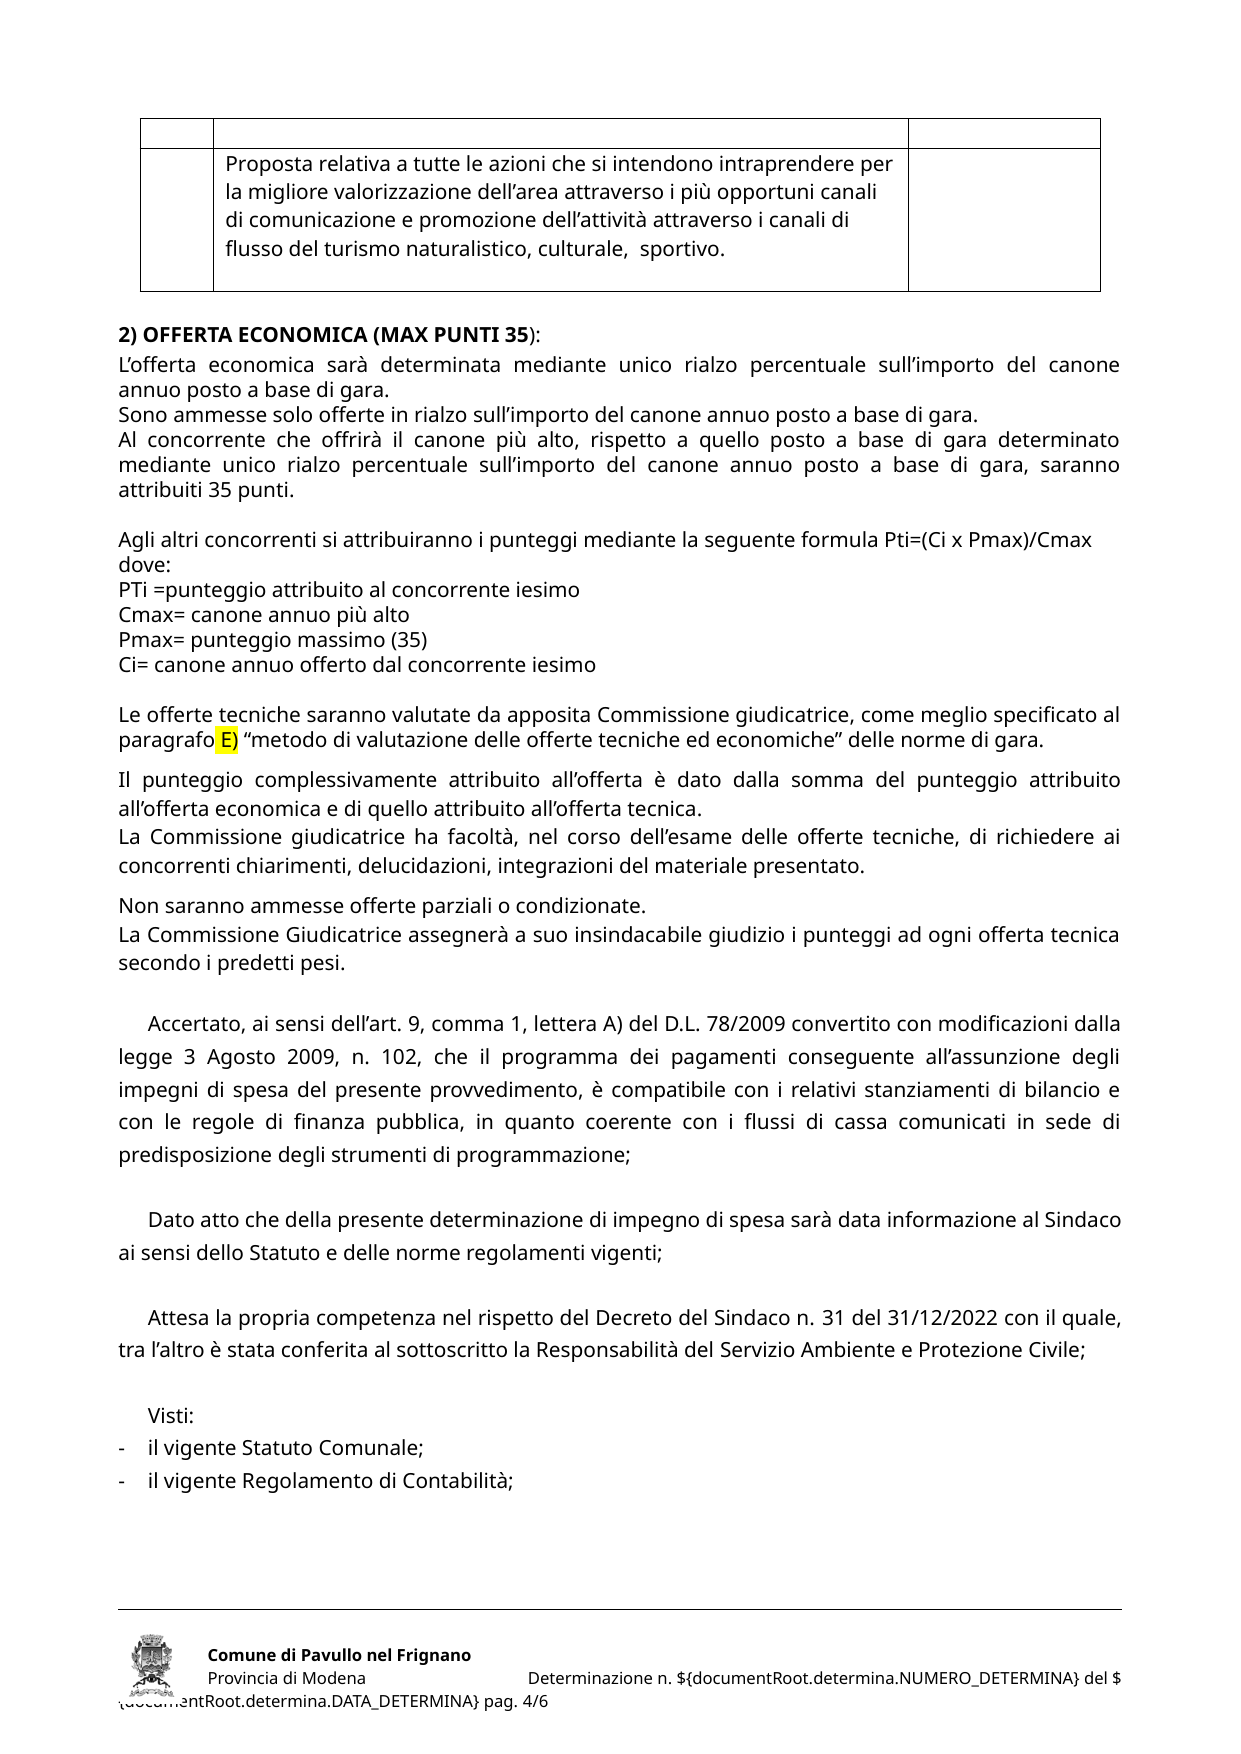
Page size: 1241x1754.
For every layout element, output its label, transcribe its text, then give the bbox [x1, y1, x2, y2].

text Accertato, ai sensi dell’art. 9, comma 1, lettera A) del D.L. 78/2009 convertito con modificazioni dalla legge 3 Agosto 2009, n. 102, che il programma dei pagamenti conseguente all’assunzione degli impegni di spesa del presente provvedimento, è compatibile con i relativi stanziamenti di bilancio e con le regole di finanza pubblica, in quanto coerente con i flussi di cassa comunicati in sede di predisposizione degli strumenti di programmazione; [118, 1009, 1122, 1168]
text Non saranno ammesse offerte parziali o condizionate. [118, 892, 1122, 920]
text Attesa la propria competenza nel rispetto del Decreto del Sindaco n. 31 del 31/12/2022 con il quale, tra l’altro è stata conferita al sottoscritto la Responsabilità del Servizio Ambiente e Protezione Civile; [118, 1303, 1122, 1364]
text Il punteggio complessivamente attribuito all’offerta è dato dalla somma del punteggio attribuito all’offerta economica e di quello attribuito all’offerta tecnica. [118, 765, 1122, 822]
text 2) OFFERTA ECONOMICA (MAX PUNTI 35): [118, 320, 1122, 349]
text Visti: [118, 1401, 1122, 1429]
list il vigente Regolamento di Contabilità; [118, 1466, 1122, 1494]
text Cmax= canone annuo più alto [118, 603, 1122, 628]
list il vigente Statuto Comunale; [118, 1433, 1122, 1462]
table_cell [141, 149, 213, 291]
text La Commissione giudicatrice ha facoltà, nel corso dell’esame delle offerte tecniche, di richiedere ai concorrenti chiarimenti, delucidazioni, integrazioni del materiale presentato. [118, 822, 1122, 879]
table_cell Proposta relativa a tutte le azioni che si intendono intraprendere per la migliore valorizzazione dell’area attraverso i più opportuni canali di comunicazione e promozione dell’attività attraverso i canali di flusso del turismo naturalistico, culturale, sportivo. [214, 149, 908, 291]
text Sono ammesse solo offerte in rialzo sull’importo del canone annuo posto a base di gara. [118, 403, 1122, 428]
table_cell [141, 119, 213, 148]
text Al concorrente che offrirà il canone più alto, rispetto a quello posto a base di gara determinato mediante unico rialzo percentuale sull’importo del canone annuo posto a base di gara, saranno attribuiti 35 punti. [118, 428, 1122, 503]
text Dato atto che della presente determinazione di impegno di spesa sarà data informazione al Sindaco ai sensi dello Statuto e delle norme regolamenti vigenti; [118, 1205, 1122, 1266]
text PTi =punteggio attribuito al concorrente iesimo [118, 578, 1122, 603]
text dove: [118, 553, 1122, 578]
table_cell [909, 119, 1100, 148]
text Pmax= punteggio massimo (35) [118, 628, 1122, 653]
text Agli altri concorrenti si attribuiranno i punteggi mediante la seguente formula Pti=(Ci x Pmax)/Cmax [118, 528, 1122, 553]
table_cell [909, 149, 1100, 291]
text L’offerta economica sarà determinata mediante unico rialzo percentuale sull’importo del canone annuo posto a base di gara. [118, 353, 1122, 403]
picture [120, 1631, 183, 1704]
text Le offerte tecniche saranno valutate da apposita Commissione giudicatrice, come meglio specificato al paragrafo E) “metodo di valutazione delle offerte tecniche ed economiche” delle norme di gara. [118, 703, 1122, 753]
text Ci= canone annuo offerto dal concorrente iesimo [118, 653, 1122, 678]
text La Commissione Giudicatrice assegnerà a suo insindacabile giudizio i punteggi ad ogni offerta tecnica secondo i predetti pesi. [118, 920, 1122, 977]
table_cell [214, 119, 908, 148]
